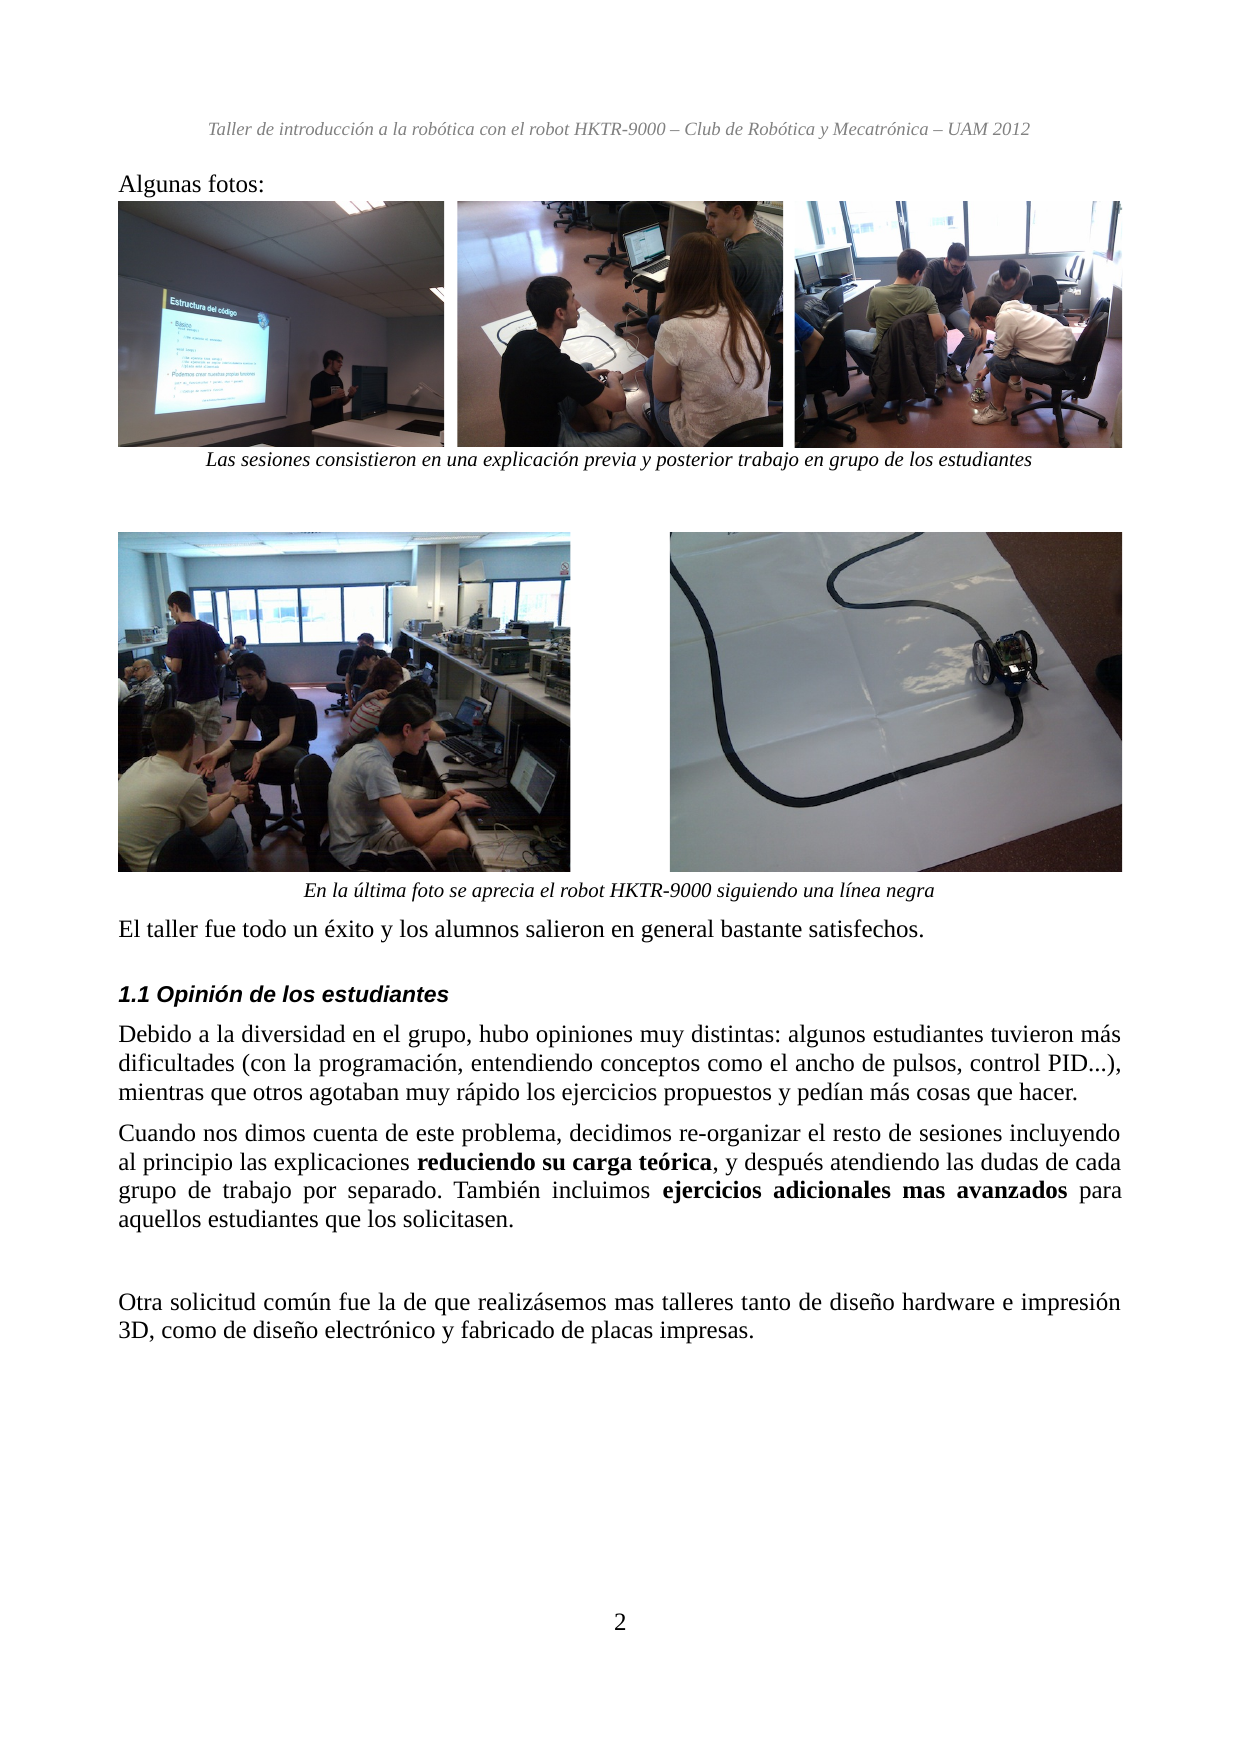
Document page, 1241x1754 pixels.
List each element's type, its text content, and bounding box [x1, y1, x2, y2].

picture [118, 532, 571, 872]
text Cuando nos dimos cuenta de este problema, decidimos re-organizar el resto de sesiones incluyendo al principio las explicaciones reduciendo su carga teórica, y después atendiendo las dudas de cada grupo de trabajo por separado. También incluimos ejercicios adicionales mas avanzados para aquellos estudiantes que los solicitasen. [118, 1118, 1122, 1233]
text Algunas fotos: [118, 169, 1122, 198]
picture [669, 532, 1123, 872]
picture [794, 201, 1123, 448]
text En la última foto se aprecia el robot HKTR-9000 siguiendo una línea negra [118, 520, 1122, 902]
text Debido a la diversidad en el grupo, hubo opiniones muy distintas: algunos estudiantes tuvieron más dificultades (con la programación, entendiendo conceptos como el ancho de pulsos, control PID...), mientras que otros agotaban muy rápido los ejercicios propuestos y pedían más cosas que hacer. [118, 1019, 1122, 1106]
text El taller fue todo un éxito y los alumnos salieron en general bastante satisfechos. [118, 914, 1122, 943]
text Otra solicitud común fue la de que realizásemos mas talleres tanto de diseño hardware e impresión 3D, como de diseño electrónico y fabricado de placas impresas. [118, 1287, 1122, 1344]
text Las sesiones consistieron en una explicación previa y posterior trabajo en grupo de los estudiantes [118, 210, 1122, 471]
picture [118, 201, 445, 447]
subtitle 1.1 Opinión de los estudiantes [118, 981, 1122, 1007]
picture [457, 201, 784, 447]
